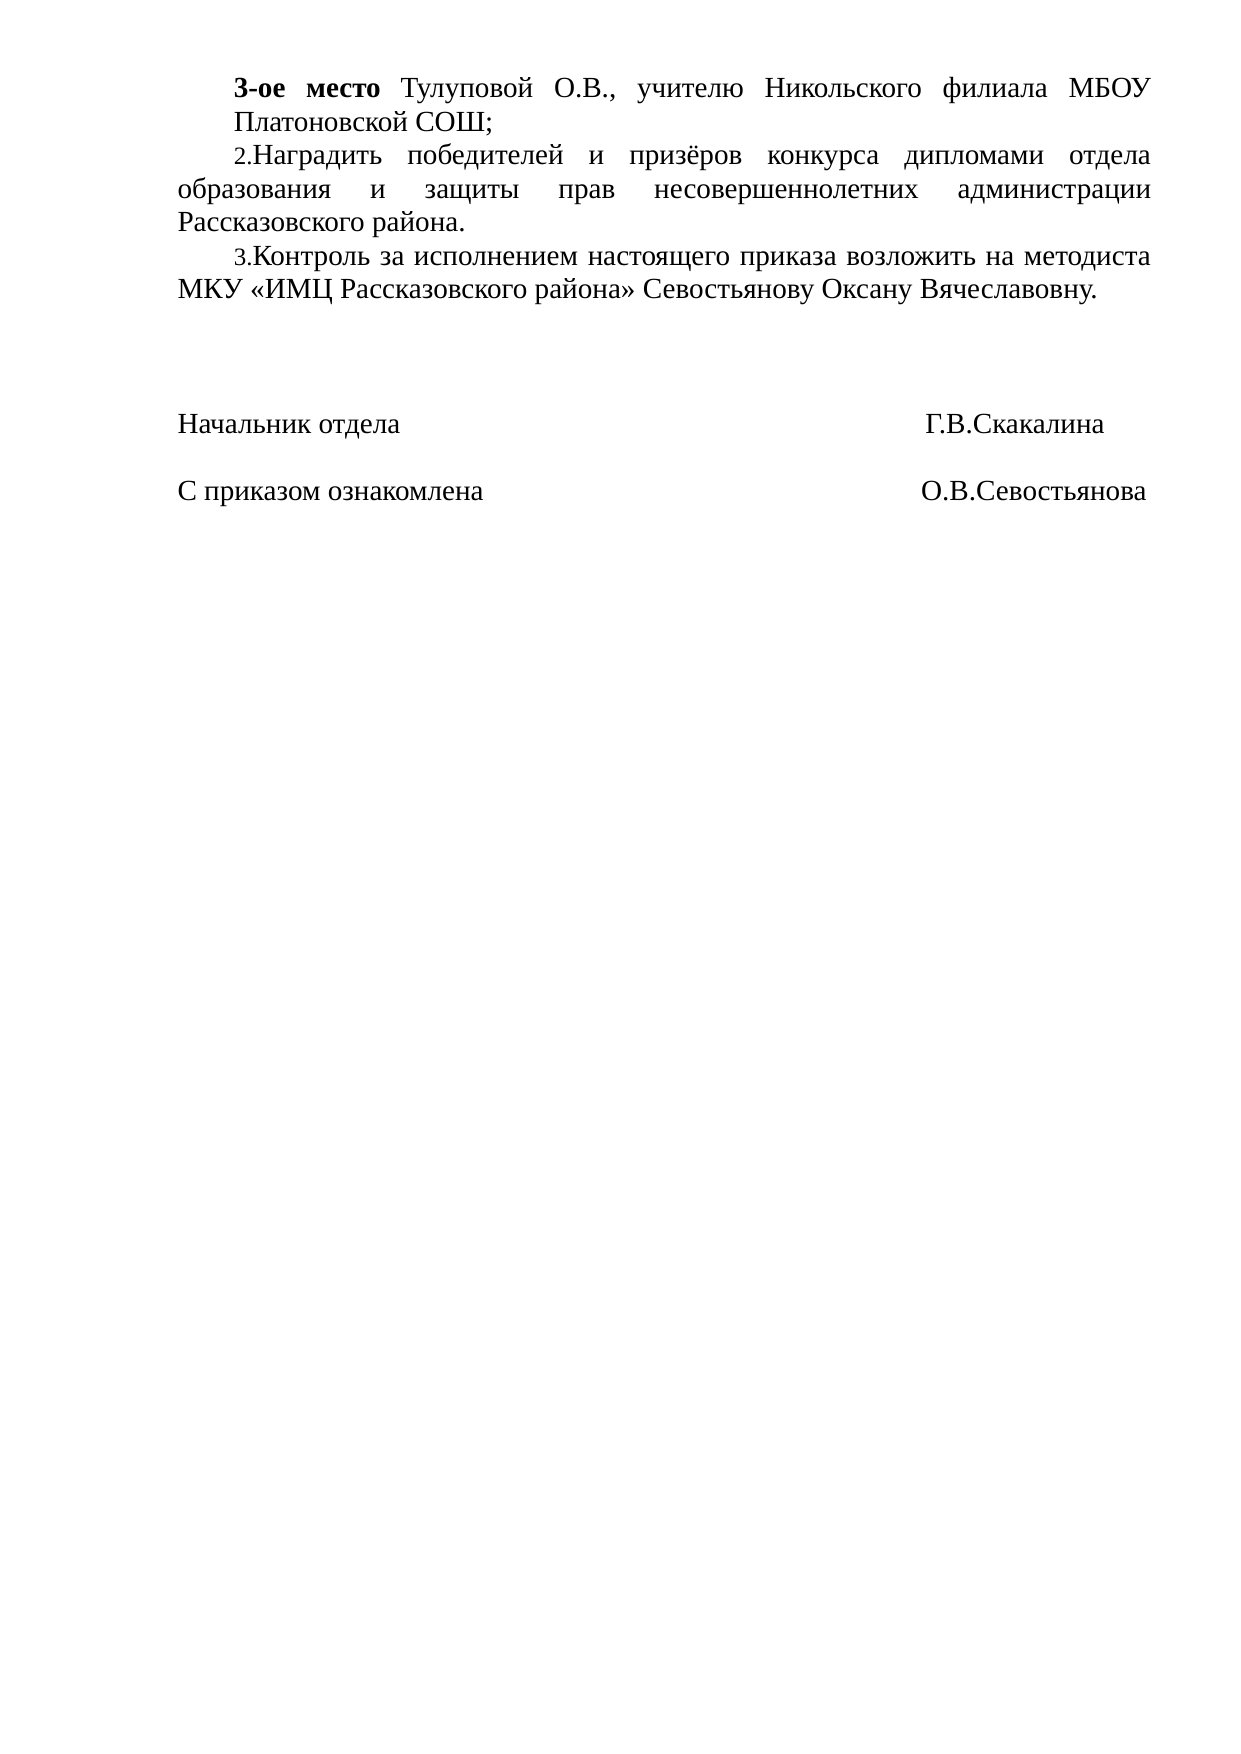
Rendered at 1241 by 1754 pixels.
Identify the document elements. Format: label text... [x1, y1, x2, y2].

text С приказом ознакомлена О.В.Севостьянова [177, 473, 1152, 506]
text 3-ое место Тулуповой О.В., учителю Никольского филиала МБОУ Платоновской СОШ; [233, 70, 1152, 137]
text Начальник отдела Г.В.Скакалина [177, 406, 1152, 439]
list Наградить победителей и призёров конкурса дипломами отдела образования и защиты прав несовершеннолетних администрации Рассказовского района. [177, 137, 1152, 238]
list Контроль за исполнением настоящего приказа возложить на методиста МКУ «ИМЦ Рассказовского района» Севостьянову Оксану Вячеславовну. [177, 238, 1152, 305]
